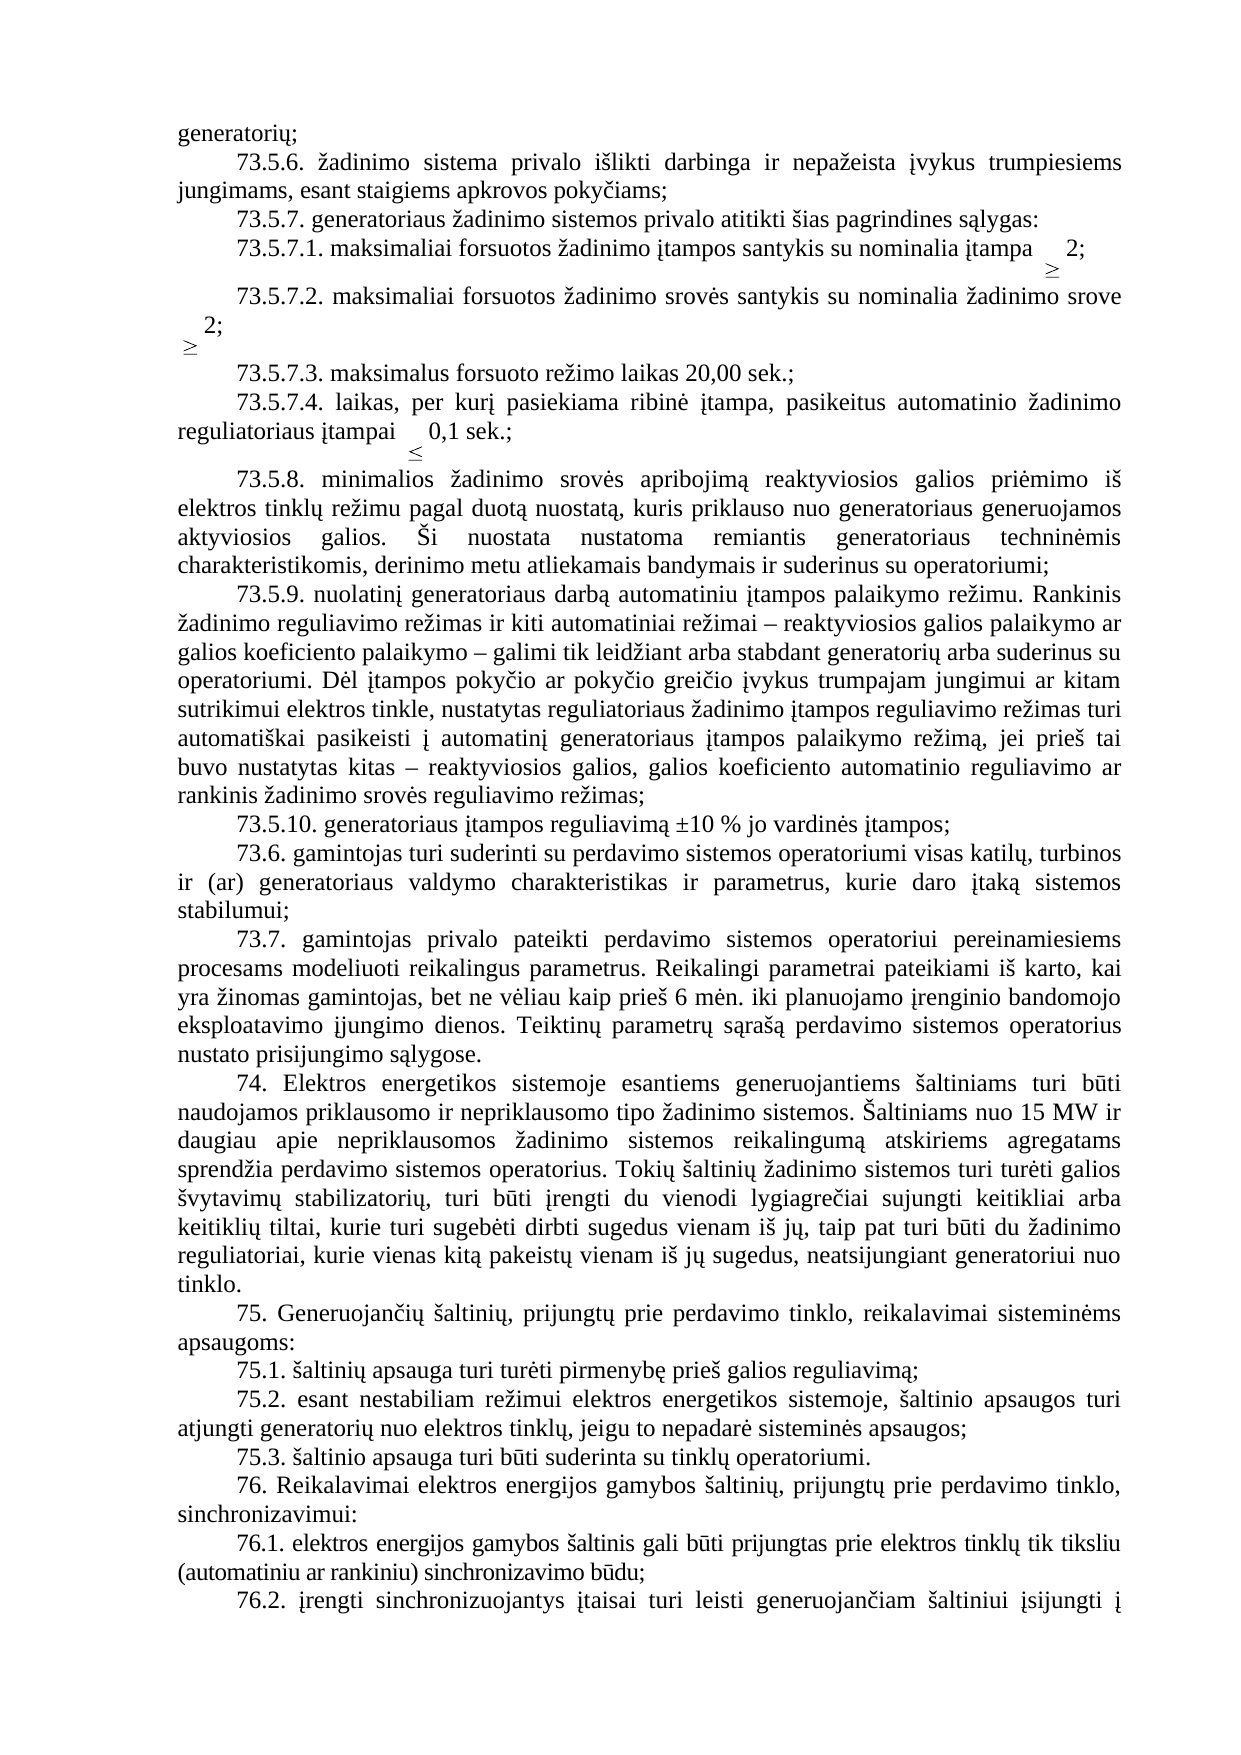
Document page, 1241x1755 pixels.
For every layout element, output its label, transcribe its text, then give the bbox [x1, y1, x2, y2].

text 75.2. esant nestabiliam režimui elektros energetikos sistemoje, šaltinio apsaugos turi atjungti generatorių nuo elektros tinklų, jeigu to nepadarė sisteminės apsaugos; [177, 1384, 1122, 1442]
text 73.5.7.2. maksimaliai forsuotos žadinimo srovės santykis su nominalia žadinimo srove >= 2; [177, 281, 1122, 358]
text generatorių; [177, 118, 1122, 147]
text 73.5.8. minimalios žadinimo srovės apribojimą reaktyviosios galios priėmimo iš elektros tinklų režimu pagal duotą nuostatą, kuris priklauso nuo generatoriaus generuojamos aktyviosios galios. Ši nuostata nustatoma remiantis generatoriaus techninėmis charakteristikomis, derinimo metu atliekamais bandymais ir suderinus su operatoriumi; [177, 464, 1122, 579]
text 73.7. gamintojas privalo pateikti perdavimo sistemos operatoriui pereinamiesiems procesams modeliuoti reikalingus parametrus. Reikalingi parametrai pateikiami iš karto, kai yra žinomas gamintojas, bet ne vėliau kaip prieš 6 mėn. iki planuojamo įrenginio bandomojo eksploatavimo įjungimo dienos. Teiktinų parametrų sąrašą perdavimo sistemos operatorius nustato prisijungimo sąlygose. [177, 924, 1122, 1068]
text 75.3. šaltinio apsauga turi būti suderinta su tinklų operatoriumi. [177, 1442, 1122, 1471]
text 76.2. įrengti sinchronizuojantys įtaisai turi leisti generuojančiam šaltiniui įsijungti į [177, 1586, 1122, 1614]
text 74. Elektros energetikos sistemoje esantiems generuojantiems šaltiniams turi būti naudojamos priklausomo ir nepriklausomo tipo žadinimo sistemos. Šaltiniams nuo 15 MW ir daugiau apie nepriklausomos žadinimo sistemos reikalingumą atskiriems agregatams sprendžia perdavimo sistemos operatorius. Tokių šaltinių žadinimo sistemos turi turėti galios švytavimų stabilizatorių, turi būti įrengti du vienodi lygiagrečiai sujungti keitikliai arba keitiklių tiltai, kurie turi sugebėti dirbti sugedus vienam iš jų, taip pat turi būti du žadinimo reguliatoriai, kurie vienas kitą pakeistų vienam iš jų sugedus, neatsijungiant generatoriui nuo tinklo. [177, 1068, 1122, 1298]
text 76.1. elektros energijos gamybos šaltinis gali būti prijungtas prie elektros tinklų tik tiksliu (automatiniu ar rankiniu) sinchronizavimo būdu; [177, 1528, 1122, 1586]
text 73.5.7.4. laikas, per kurį pasiekiama ribinė įtampa, pasikeitus automatinio žadinimo reguliatoriaus įtampai <= 0,1 sek.; [177, 387, 1122, 464]
text 75.1. šaltinių apsauga turi turėti pirmenybę prieš galios reguliavimą; [177, 1356, 1122, 1384]
text 73.5.6. žadinimo sistema privalo išlikti darbinga ir nepažeista įvykus trumpiesiems jungimams, esant staigiems apkrovos pokyčiams; [177, 147, 1122, 204]
text 73.5.7.3. maksimalus forsuoto režimo laikas 20,00 sek.; [177, 358, 1122, 387]
text 75. Generuojančių šaltinių, prijungtų prie perdavimo tinklo, reikalavimai sisteminėms apsaugoms: [177, 1298, 1122, 1356]
text 73.5.7. generatoriaus žadinimo sistemos privalo atitikti šias pagrindines sąlygas: [177, 204, 1122, 233]
text 76. Reikalavimai elektros energijos gamybos šaltinių, prijungtų prie perdavimo tinklo, sinchronizavimui: [177, 1471, 1122, 1528]
text 73.5.10. generatoriaus įtampos reguliavimą ±10 % jo vardinės įtampos; [177, 809, 1122, 838]
text 73.5.7.1. maksimaliai forsuotos žadinimo įtampos santykis su nominalia įtampa >= 2; [177, 233, 1122, 281]
text 73.5.9. nuolatinį generatoriaus darbą automatiniu įtampos palaikymo režimu. Rankinis žadinimo reguliavimo režimas ir kiti automatiniai režimai – reaktyviosios galios palaikymo ar galios koeficiento palaikymo – galimi tik leidžiant arba stabdant generatorių arba suderinus su operatoriumi. Dėl įtampos pokyčio ar pokyčio greičio įvykus trumpajam jungimui ar kitam sutrikimui elektros tinkle, nustatytas reguliatoriaus žadinimo įtampos reguliavimo režimas turi automatiškai pasikeisti į automatinį generatoriaus įtampos palaikymo režimą, jei prieš tai buvo nustatytas kitas – reaktyviosios galios, galios koeficiento automatinio reguliavimo ar rankinis žadinimo srovės reguliavimo režimas; [177, 579, 1122, 809]
text 73.6. gamintojas turi suderinti su perdavimo sistemos operatoriumi visas katilų, turbinos ir (ar) generatoriaus valdymo charakteristikas ir parametrus, kurie daro įtaką sistemos stabilumui; [177, 838, 1122, 924]
